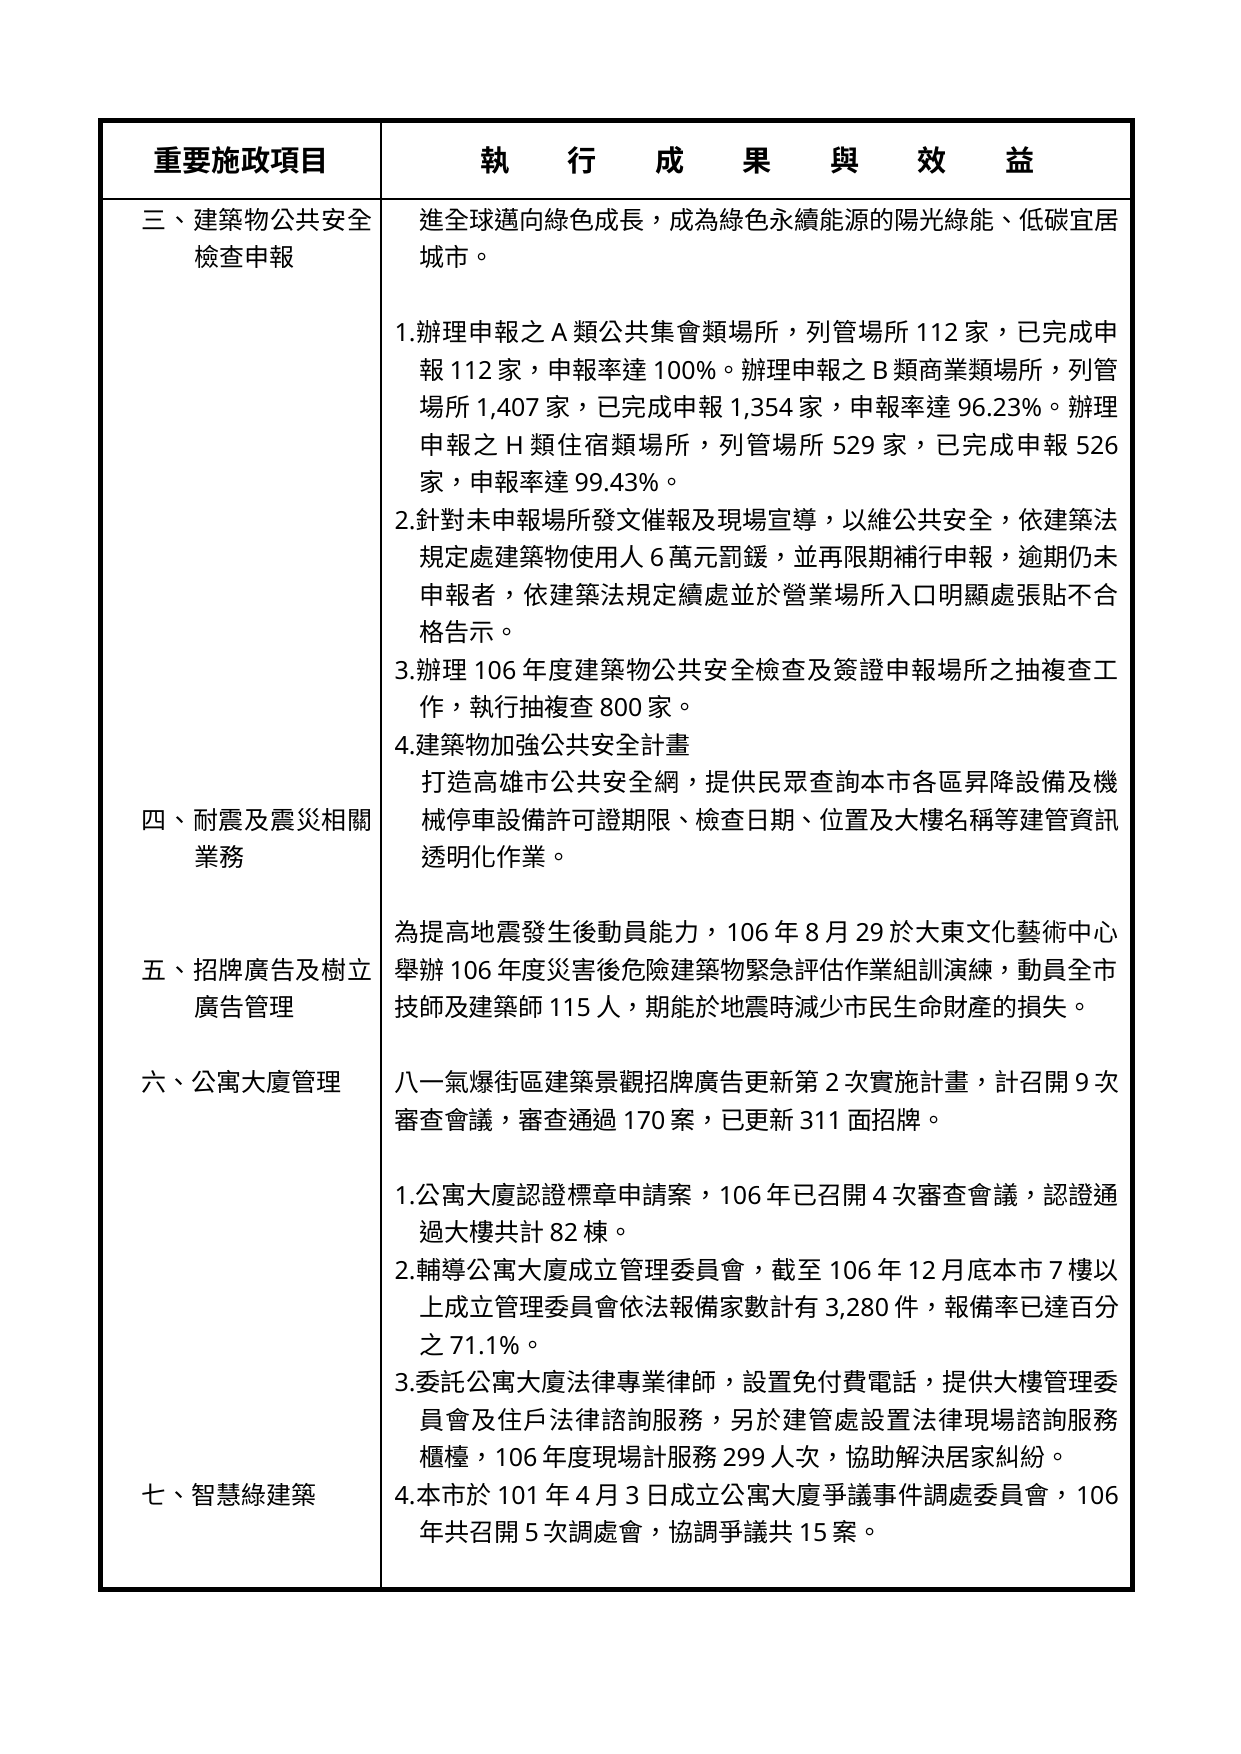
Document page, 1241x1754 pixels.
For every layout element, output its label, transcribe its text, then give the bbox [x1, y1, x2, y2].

table_cell 進全球邁向綠色成長，成為綠色永續能源的陽光綠能、低碳宜居城市。 1.辦理申報之A類公共集會類場所，列管場所112家，已完成申報112家，申報率達100%。辦理申報之B類商業類場所，列管場所1,407家，已完成申報1,354家，申報率達96.23%。辦理申報之H類住宿類場所，列管場所529家，已完成申報526家，申報率達99.43%。 2.針對未申報場所發文催報及現場宣導，以維公共安全，依建築法規定處建築物使用人6萬元罰鍰，並再限期補行申報，逾期仍未申報者，依建築法規定續處並於營業場所入口明顯處張貼不合格告示。 3.辦理106年度建築物公共安全檢查及簽證申報場所之抽複查工作，執行抽複查800家。 4.建築物加強公共安全計畫 打造高雄市公共安全網，提供民眾查詢本市各區昇降設備及機械停車設備許可證期限、檢查日期、位置及大樓名稱等建管資訊透明化作業。 為提高地震發生後動員能力，106年8月29於大東文化藝術中心舉辦106年度災害後危險建築物緊急評估作業組訓演練，動員全市技師及建築師115人，期能於地震時減少市民生命財產的損失。 八一氣爆街區建築景觀招牌廣告更新第2次實施計畫，計召開9次審查會議，審查通過170案，已更新311面招牌。 1.公寓大廈認證標章申請案，106年已召開4次審查會議，認證通過大樓共計82棟。 2.輔導公寓大廈成立管理委員會，截至106年12月底本市7樓以上成立管理委員會依法報備家數計有3,280件，報備率已達百分之71.1%。 3.委託公寓大廈法律專業律師，設置免付費電話，提供大樓管理委員會及住戶法律諮詢服務，另於建管處設置法律現場諮詢服務櫃檯，106年度現場計服務299人次，協助解決居家糾紛。 4.本市於101年4月3日成立公寓大廈爭議事件調處委員會，106年共召開5次調處會，協調爭議共15案。 [382, 200, 1130, 1587]
table_header 重要施政項目 [103, 123, 380, 198]
table_header 執 行 成 果 與 效 益 [382, 123, 1130, 198]
table_cell 三、建築物公共安全檢查申報 四、耐震及震災相關業務 五、招牌廣告及樹立廣告管理 六、公寓大廈管理 七、智慧綠建築 [103, 200, 380, 1587]
